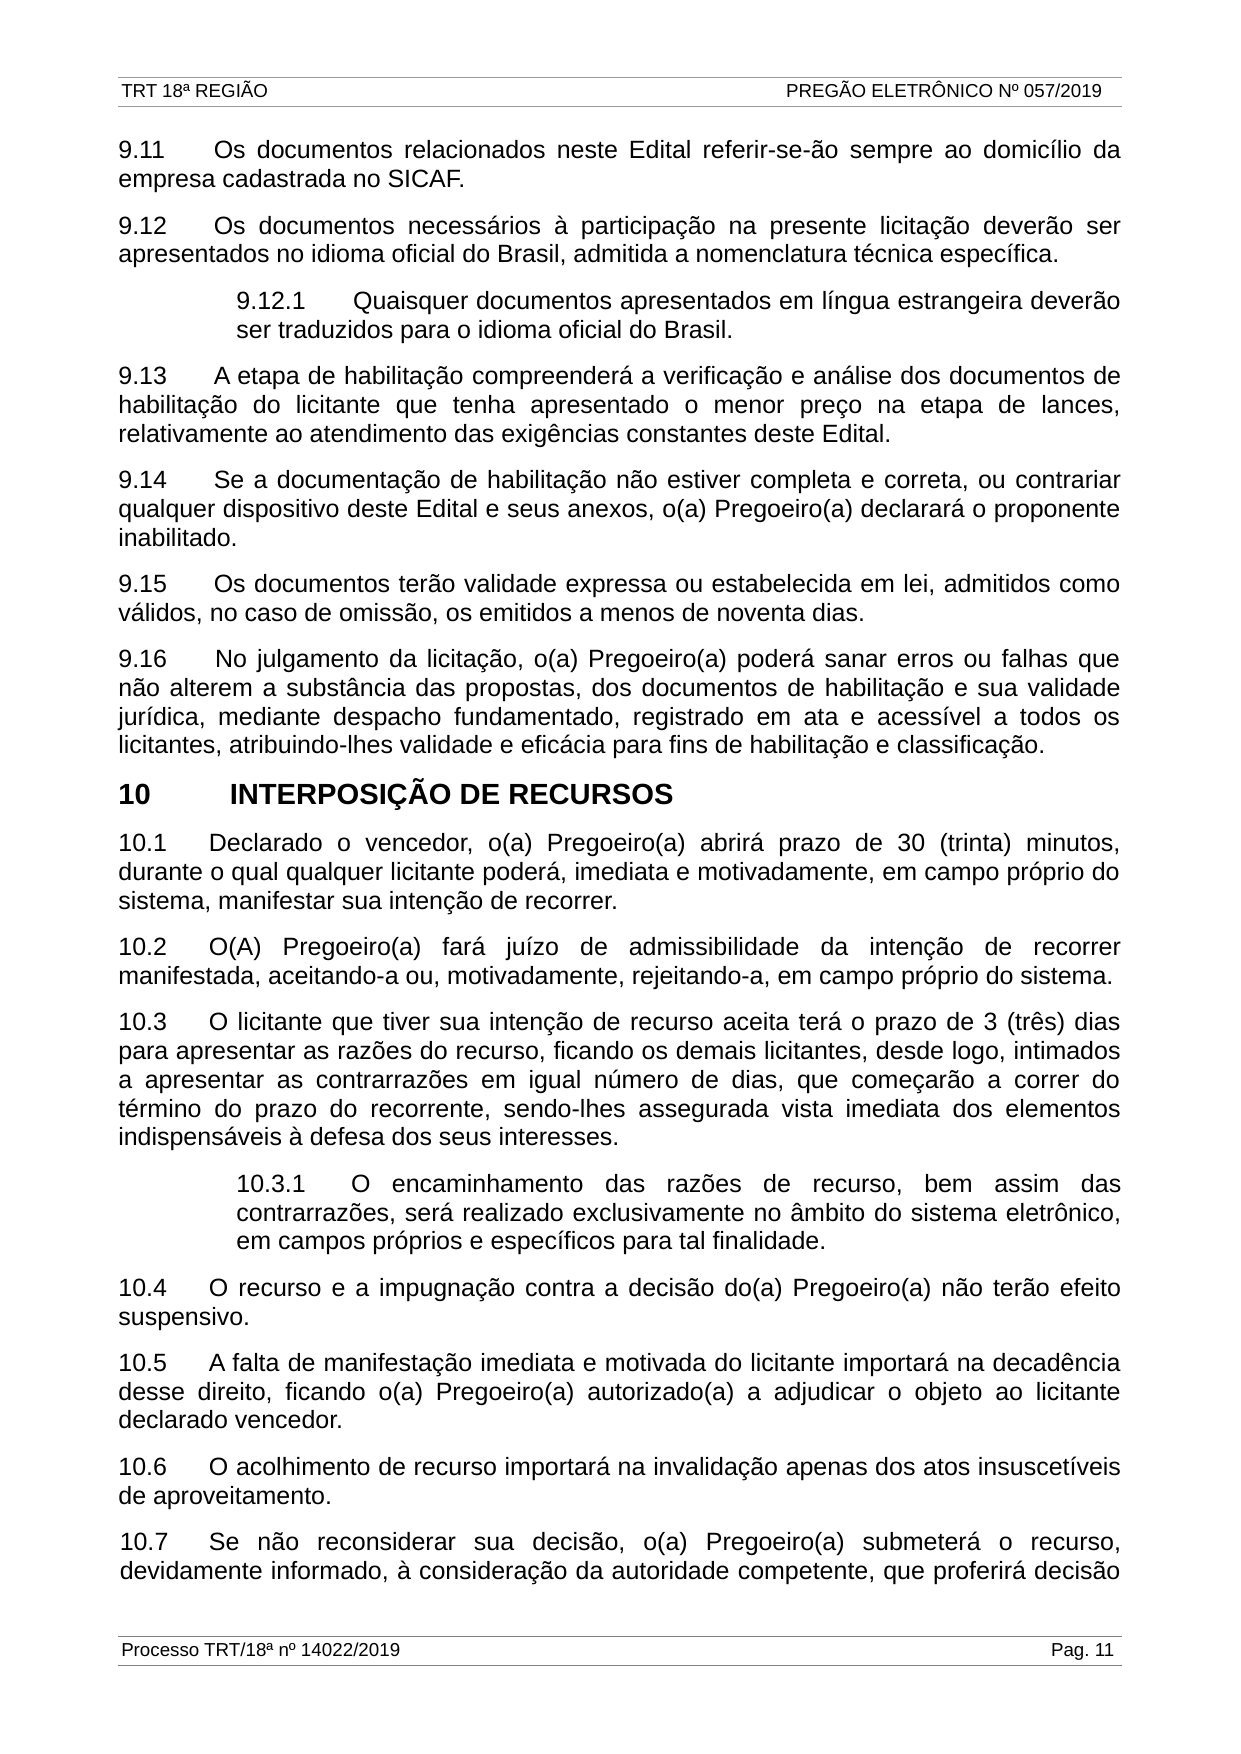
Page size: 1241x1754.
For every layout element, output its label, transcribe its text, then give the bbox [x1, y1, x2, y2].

text 9.12 Os documentos necessários à participação na presente licitação deverão ser apresentados no idioma oficial do Brasil, admitida a nomenclatura técnica específica. [118, 211, 1122, 268]
text 9.16 No julgamento da licitação, o(a) Pregoeiro(a) poderá sanar erros ou falhas que não alterem a substância das propostas, dos documentos de habilitação e sua validade jurídica, mediante despacho fundamentado, registrado em ata e acessível a todos os licitantes, atribuindo-lhes validade e eficácia para fins de habilitação e classificação. [118, 644, 1122, 759]
text 10.1 Declarado o vencedor, o(a) Pregoeiro(a) abrirá prazo de 30 (trinta) minutos, durante o qual qualquer licitante poderá, imediata e motivadamente, em campo próprio do sistema, manifestar sua intenção de recorrer. [118, 828, 1122, 914]
text 10.7 Se não reconsiderar sua decisão, o(a) Pregoeiro(a) submeterá o recurso, devidamente informado, à consideração da autoridade competente, que proferirá decisão [119, 1527, 1122, 1585]
text 10.3.1 O encaminhamento das razões de recurso, bem assim das contrarrazões, será realizado exclusivamente no âmbito do sistema eletrônico, em campos próprios e específicos para tal finalidade. [236, 1169, 1122, 1255]
text 10 INTERPOSIÇÃO DE RECURSOS [118, 777, 1122, 811]
text 9.15 Os documentos terão validade expressa ou estabelecida em lei, admitidos como válidos, no caso de omissão, os emitidos a menos de noventa dias. [118, 569, 1122, 627]
text 9.12.1 Quaisquer documentos apresentados em língua estrangeira deverão ser traduzidos para o idioma oficial do Brasil. [236, 286, 1122, 343]
text 10.3 O licitante que tiver sua intenção de recurso aceita terá o prazo de 3 (três) dias para apresentar as razões do recurso, ficando os demais licitantes, desde logo, intimados a apresentar as contrarrazões em igual número de dias, que começarão a correr do término do prazo do recorrente, sendo-lhes assegurada vista imediata dos elementos indispensáveis à defesa dos seus interesses. [118, 1007, 1122, 1151]
text 10.2 O(A) Pregoeiro(a) fará juízo de admissibilidade da intenção de recorrer manifestada, aceitando-a ou, motivadamente, rejeitando-a, em campo próprio do sistema. [118, 932, 1122, 990]
text 10.4 O recurso e a impugnação contra a decisão do(a) Pregoeiro(a) não terão efeito suspensivo. [118, 1273, 1122, 1330]
text 9.13 A etapa de habilitação compreenderá a verificação e análise dos documentos de habilitação do licitante que tenha apresentado o menor preço na etapa de lances, relativamente ao atendimento das exigências constantes deste Edital. [118, 361, 1122, 447]
text 10.6 O acolhimento de recurso importará na invalidação apenas dos atos insuscetíveis de aproveitamento. [118, 1452, 1122, 1509]
text 10.5 A falta de manifestação imediata e motivada do licitante importará na decadência desse direito, ficando o(a) Pregoeiro(a) autorizado(a) a adjudicar o objeto ao licitante declarado vencedor. [118, 1348, 1122, 1434]
text 9.11 Os documentos relacionados neste Edital referir-se-ão sempre ao domicílio da empresa cadastrada no SICAF. [118, 136, 1122, 193]
text 9.14 Se a documentação de habilitação não estiver completa e correta, ou contrariar qualquer dispositivo deste Edital e seus anexos, o(a) Pregoeiro(a) declarará o proponente inabilitado. [118, 465, 1122, 551]
